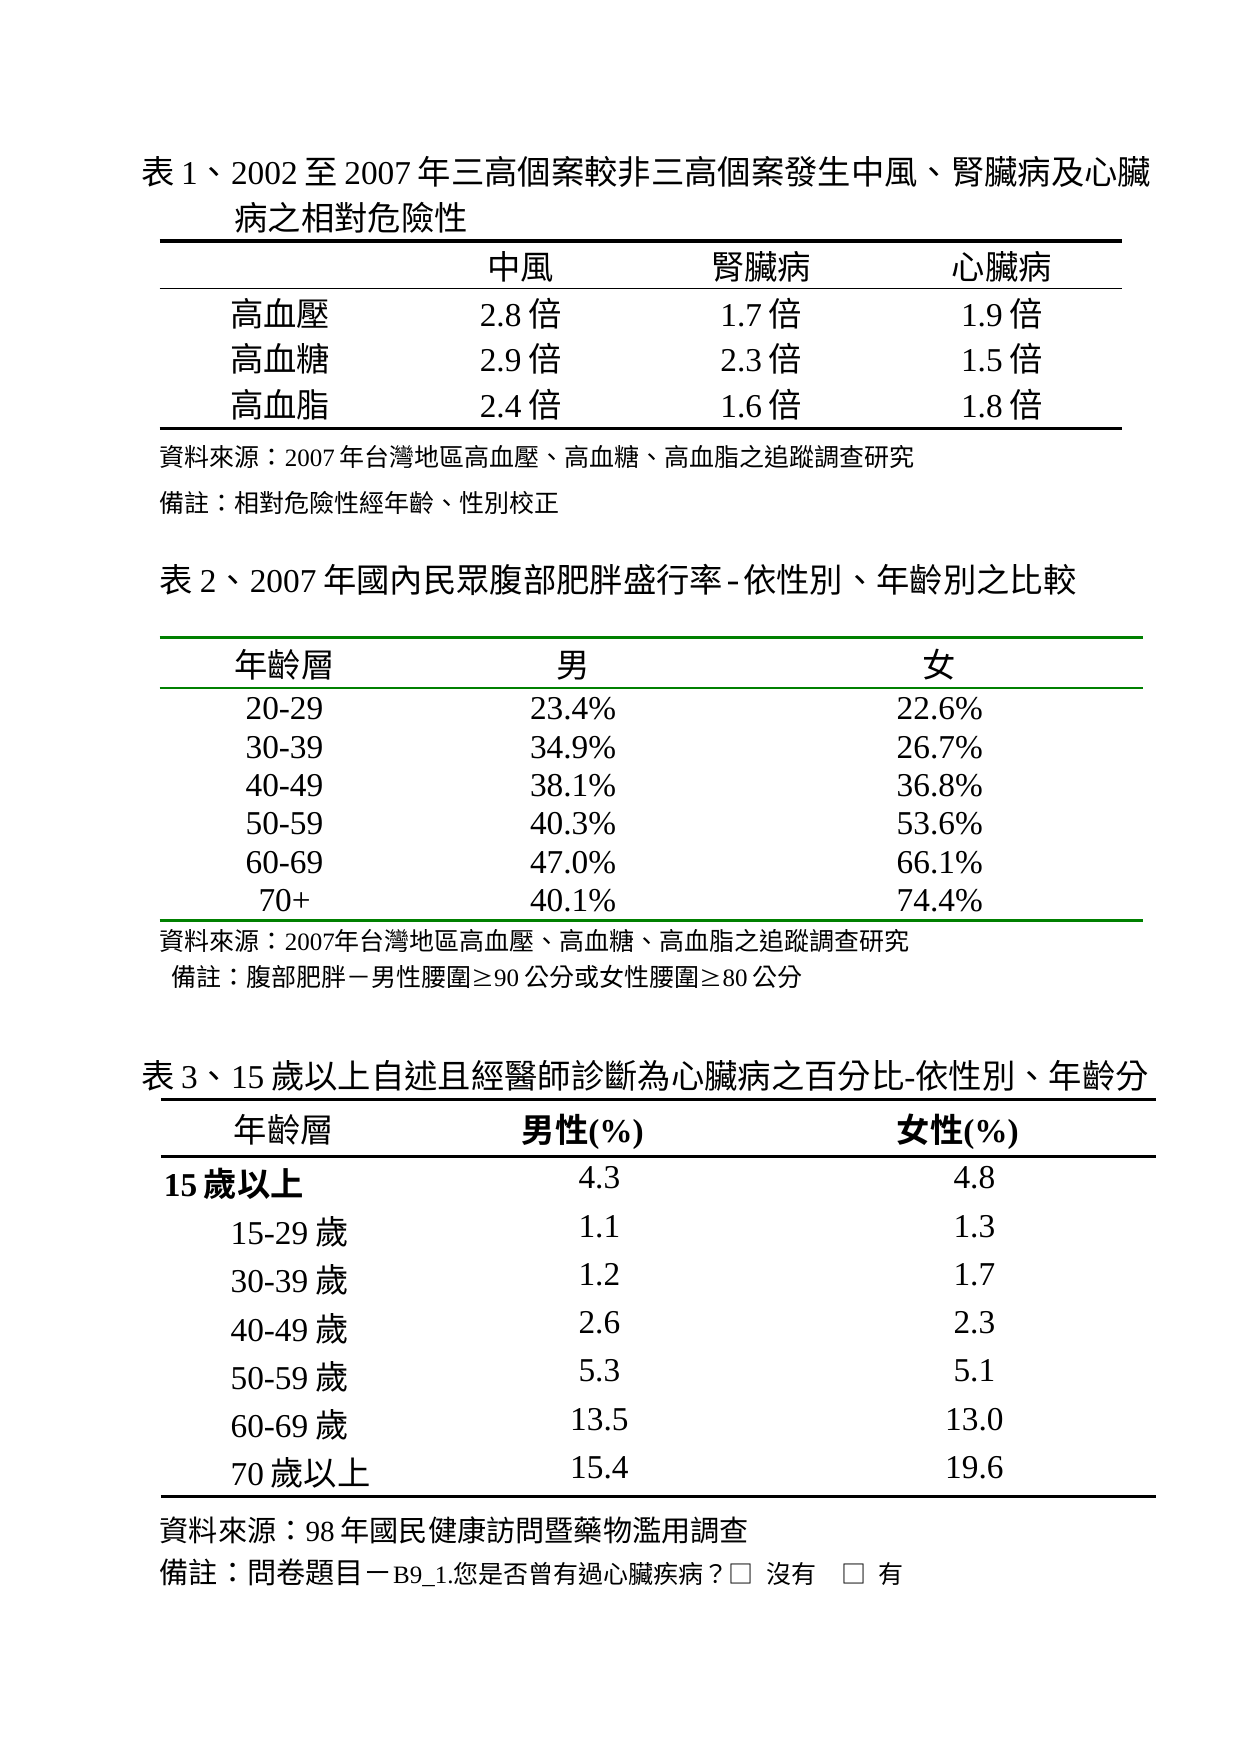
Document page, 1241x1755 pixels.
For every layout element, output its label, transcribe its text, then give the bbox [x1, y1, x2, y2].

table_cell 1.3 [759, 1206, 1156, 1254]
table_cell 2.3倍 [641, 335, 881, 381]
table_cell 74.4% [736, 880, 1142, 918]
table_cell 40-49 [160, 765, 409, 803]
text 備註：腹部肥胖－男性腰圍90公分或女性腰圍80公分 [141, 958, 1162, 994]
table_cell 15歲以上 [161, 1158, 406, 1206]
table_cell 1.2 [406, 1254, 759, 1302]
text 資料來源：2007年台灣地區高血壓、高血糖、高血脂之追蹤調查研究 [159, 430, 1162, 476]
table_cell 2.8倍 [400, 289, 641, 335]
text 備註：相對危險性經年齡、性別校正 [159, 476, 1162, 522]
table_cell 高血脂 [160, 381, 400, 427]
table_cell 1.1 [406, 1206, 759, 1254]
text 資料來源：98年國民健康訪問暨藥物濫用調查 [152, 1497, 1162, 1549]
table_cell 38.1% [409, 765, 736, 803]
table_cell 高血糖 [160, 335, 400, 381]
table_cell 5.1 [759, 1351, 1156, 1399]
table_header 腎臟病 [641, 243, 881, 288]
table_header 年齡層 [160, 639, 409, 687]
table_cell 15-29歲 [161, 1206, 406, 1254]
table_cell 1.7倍 [641, 289, 881, 335]
table_cell 22.6% [736, 689, 1142, 727]
table_header 女性(%) [759, 1101, 1156, 1154]
table_cell 19.6 [759, 1447, 1156, 1495]
table_cell 1.8倍 [881, 381, 1122, 427]
table_cell 2.9倍 [400, 335, 641, 381]
table_cell 66.1% [736, 842, 1142, 880]
table_cell 70+ [160, 880, 409, 918]
table_cell 5.3 [406, 1351, 759, 1399]
table_cell 1.7 [759, 1254, 1156, 1302]
table_cell 40.3% [409, 804, 736, 842]
table_cell 50-59 [160, 804, 409, 842]
table_cell 47.0% [409, 842, 736, 880]
table_cell 40-49歲 [161, 1303, 406, 1351]
table_cell 34.9% [409, 727, 736, 765]
table_cell 4.8 [759, 1158, 1156, 1206]
table_header 男 [409, 639, 736, 687]
text 表2、2007年國內民眾腹部肥胖盛行率-依性別、年齡別之比較 [159, 556, 1162, 602]
table_cell 70歲以上 [161, 1447, 406, 1495]
text 資料來源：2007年台灣地區高血壓、高血糖、高血脂之追蹤調查研究 [159, 922, 1162, 958]
table_cell 2.4倍 [400, 381, 641, 427]
table_cell 1.5倍 [881, 335, 1122, 381]
table_cell 13.0 [759, 1399, 1156, 1447]
table_cell 53.6% [736, 804, 1142, 842]
table_cell 40.1% [409, 880, 736, 918]
table_cell 2.3 [759, 1303, 1156, 1351]
table_cell 13.5 [406, 1399, 759, 1447]
table_cell 高血壓 [160, 289, 400, 335]
table_cell 36.8% [736, 765, 1142, 803]
table_header [160, 243, 400, 288]
table_cell 26.7% [736, 727, 1142, 765]
table_header 年齡層 [161, 1101, 406, 1154]
table_cell 30-39 [160, 727, 409, 765]
table_header 男性(%) [406, 1101, 759, 1154]
table_cell 30-39歲 [161, 1254, 406, 1302]
table_cell 4.3 [406, 1158, 759, 1206]
table_header 女 [736, 639, 1142, 687]
table_cell 1.6倍 [641, 381, 881, 427]
table_header 心臟病 [881, 243, 1122, 288]
table_header 中風 [400, 243, 641, 288]
text 表1、2002至2007年三高個案較非三高個案發生中風、腎臟病及心臟病之相對危險性 [141, 148, 1162, 239]
table_cell 2.6 [406, 1303, 759, 1351]
text 表3、15歲以上自述且經醫師診斷為心臟病之百分比-依性別、年齡分 [141, 1046, 1162, 1098]
table_cell 23.4% [409, 689, 736, 727]
table_cell 60-69 [160, 842, 409, 880]
table_cell 15.4 [406, 1447, 759, 1495]
table_cell 20-29 [160, 689, 409, 727]
table_cell 60-69歲 [161, 1399, 406, 1447]
table_cell 1.9倍 [881, 289, 1122, 335]
table_cell 50-59歲 [161, 1351, 406, 1399]
text 備註：問卷題目－B9_1.您是否曾有過心臟疾病？□ 沒有 □ 有 [152, 1549, 1162, 1592]
